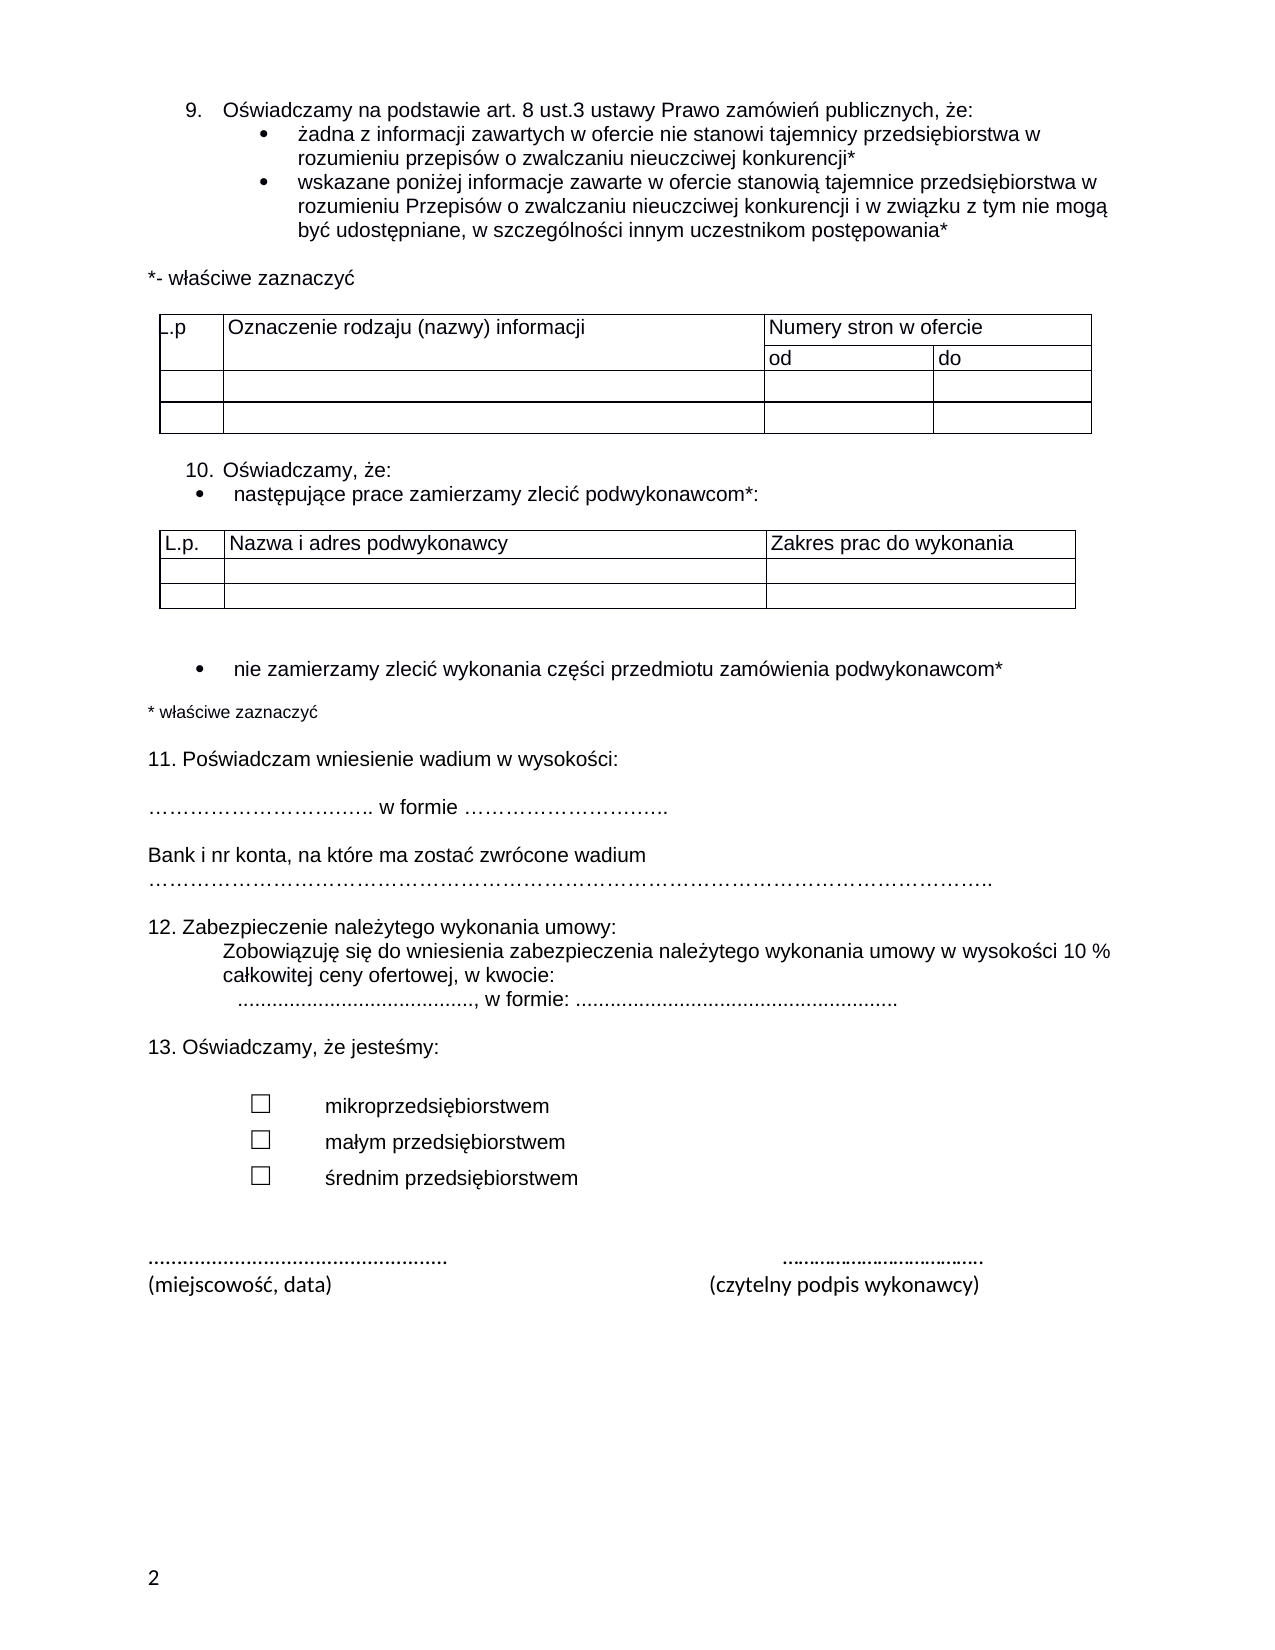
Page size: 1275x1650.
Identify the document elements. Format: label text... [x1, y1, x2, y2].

table_header L.p [161, 315, 223, 370]
list Bank i nr konta, na które ma zostać zwrócone wadium [148, 843, 1127, 867]
table_cell [767, 584, 1075, 608]
list następujące prace zamierzamy zlecić podwykonawcom*: [196, 481, 1127, 506]
table_header Oznaczenie rodzaju (nazwy) informacji [224, 315, 764, 370]
table_cell [767, 559, 1075, 583]
table_cell [765, 371, 933, 401]
table_cell [224, 371, 764, 401]
table_cell [161, 371, 223, 401]
text 12. Zabezpieczenie należytego wykonania umowy: [148, 915, 1127, 939]
list 11. Poświadczam wniesienie wadium w wysokości: [148, 747, 1127, 771]
text Zobowiązuję się do wniesienia zabezpieczenia należytego wykonania umowy w wysokości 10 % całkowitej ceny ofertowej, w kwocie: [223, 939, 1127, 987]
table_cell [225, 584, 766, 608]
table_cell [224, 403, 764, 432]
text *- właściwe zaznaczyć [148, 266, 1127, 289]
table_cell [934, 403, 1091, 432]
text 13. Oświadczamy, że jesteśmy: [148, 1034, 1127, 1058]
list Oświadczamy na podstawie art. 8 ust.3 ustawy Prawo zamówień publicznych, że: [185, 98, 1127, 122]
table_header Zakres prac do wykonania [767, 531, 1075, 558]
list ………………………………………………………………………………………………………….. [148, 867, 1127, 891]
list ……………………….….. w formie …………………….….. [148, 795, 1127, 819]
table_cell [934, 371, 1091, 401]
text ........................................., w formie: ........................................................ [185, 987, 1127, 1011]
list wskazane poniżej informacje zawarte w ofercie stanowią tajemnice przedsiębiorstwa w rozumieniu Przepisów o zwalczaniu nieuczciwej konkurencji i w związku z tym nie mogą być udostępniane, w szczególności innym uczestnikom postępowania* [260, 170, 1127, 242]
text □ małym przedsiębiorstwem [251, 1120, 1127, 1156]
list .................................................... ……………………………….. [148, 1242, 1127, 1270]
text □ mikroprzedsiębiorstwem [251, 1084, 1127, 1120]
table_cell [161, 403, 223, 432]
table_cell [161, 584, 224, 608]
table_cell [225, 559, 766, 583]
table_header Numery stron w ofercie [765, 315, 1091, 345]
table_header L.p. [161, 531, 224, 558]
text * właściwe zaznaczyć [148, 701, 1127, 722]
table_cell od [765, 346, 933, 370]
text □ średnim przedsiębiorstwem [251, 1156, 1127, 1192]
list (miejscowość, data) (czytelny podpis wykonawcy) [148, 1270, 1127, 1298]
table_cell do [934, 346, 1091, 370]
list nie zamierzamy zlecić wykonania części przedmiotu zamówienia podwykonawcom* [196, 657, 1127, 681]
list Oświadczamy, że: [185, 457, 1127, 481]
list żadna z informacji zawartych w ofercie nie stanowi tajemnicy przedsiębiorstwa w rozumieniu przepisów o zwalczaniu nieuczciwej konkurencji* [260, 122, 1127, 170]
table_cell [161, 559, 224, 583]
table_cell [765, 403, 933, 432]
table_header Nazwa i adres podwykonawcy [225, 531, 766, 558]
